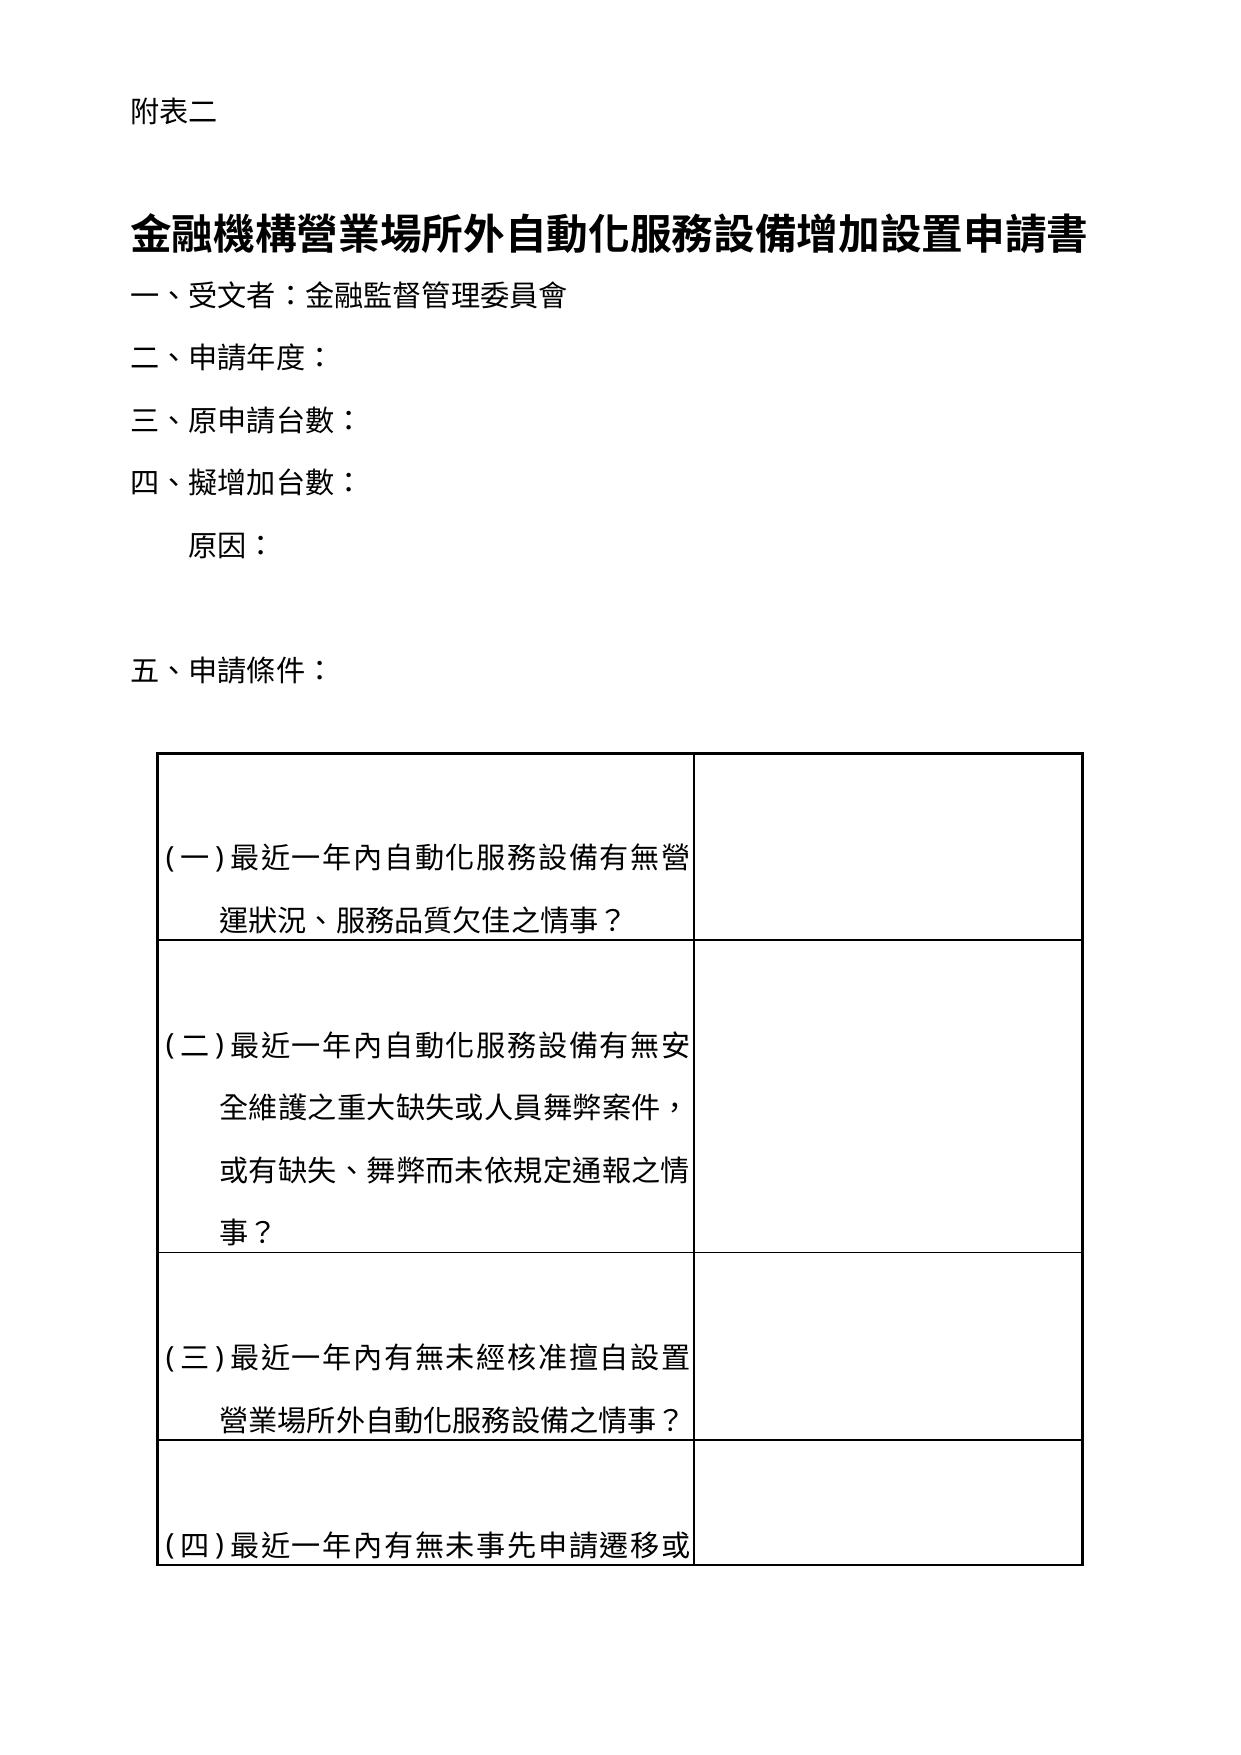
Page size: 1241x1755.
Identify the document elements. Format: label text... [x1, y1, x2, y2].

table_header (一)最近一年內自動化服務設備有無營運狀況、服務品質欠佳之情事？ [159, 755, 693, 939]
table_header [695, 755, 1081, 939]
text 三、原申請台數： [130, 377, 1110, 439]
table_cell (四)最近一年內有無未事先申請遷移或 [159, 1441, 693, 1564]
text 四、擬增加台數： [130, 439, 1110, 502]
table_cell [695, 941, 1081, 1252]
text 五、申請條件： [130, 627, 1110, 689]
table_cell [695, 1441, 1081, 1564]
table_cell [695, 1253, 1081, 1439]
text 金融機構營業場所外自動化服務設備增加設置申請書 [130, 189, 1110, 252]
text 二、申請年度： [130, 314, 1110, 377]
table_cell (二)最近一年內自動化服務設備有無安全維護之重大缺失或人員舞弊案件，或有缺失、舞弊而未依規定通報之情事？ [159, 941, 693, 1252]
table_cell (三)最近一年內有無未經核准擅自設置營業場所外自動化服務設備之情事？ [159, 1253, 693, 1439]
text 一、受文者：金融監督管理委員會 [130, 252, 1110, 314]
text 原因： [130, 502, 1110, 564]
